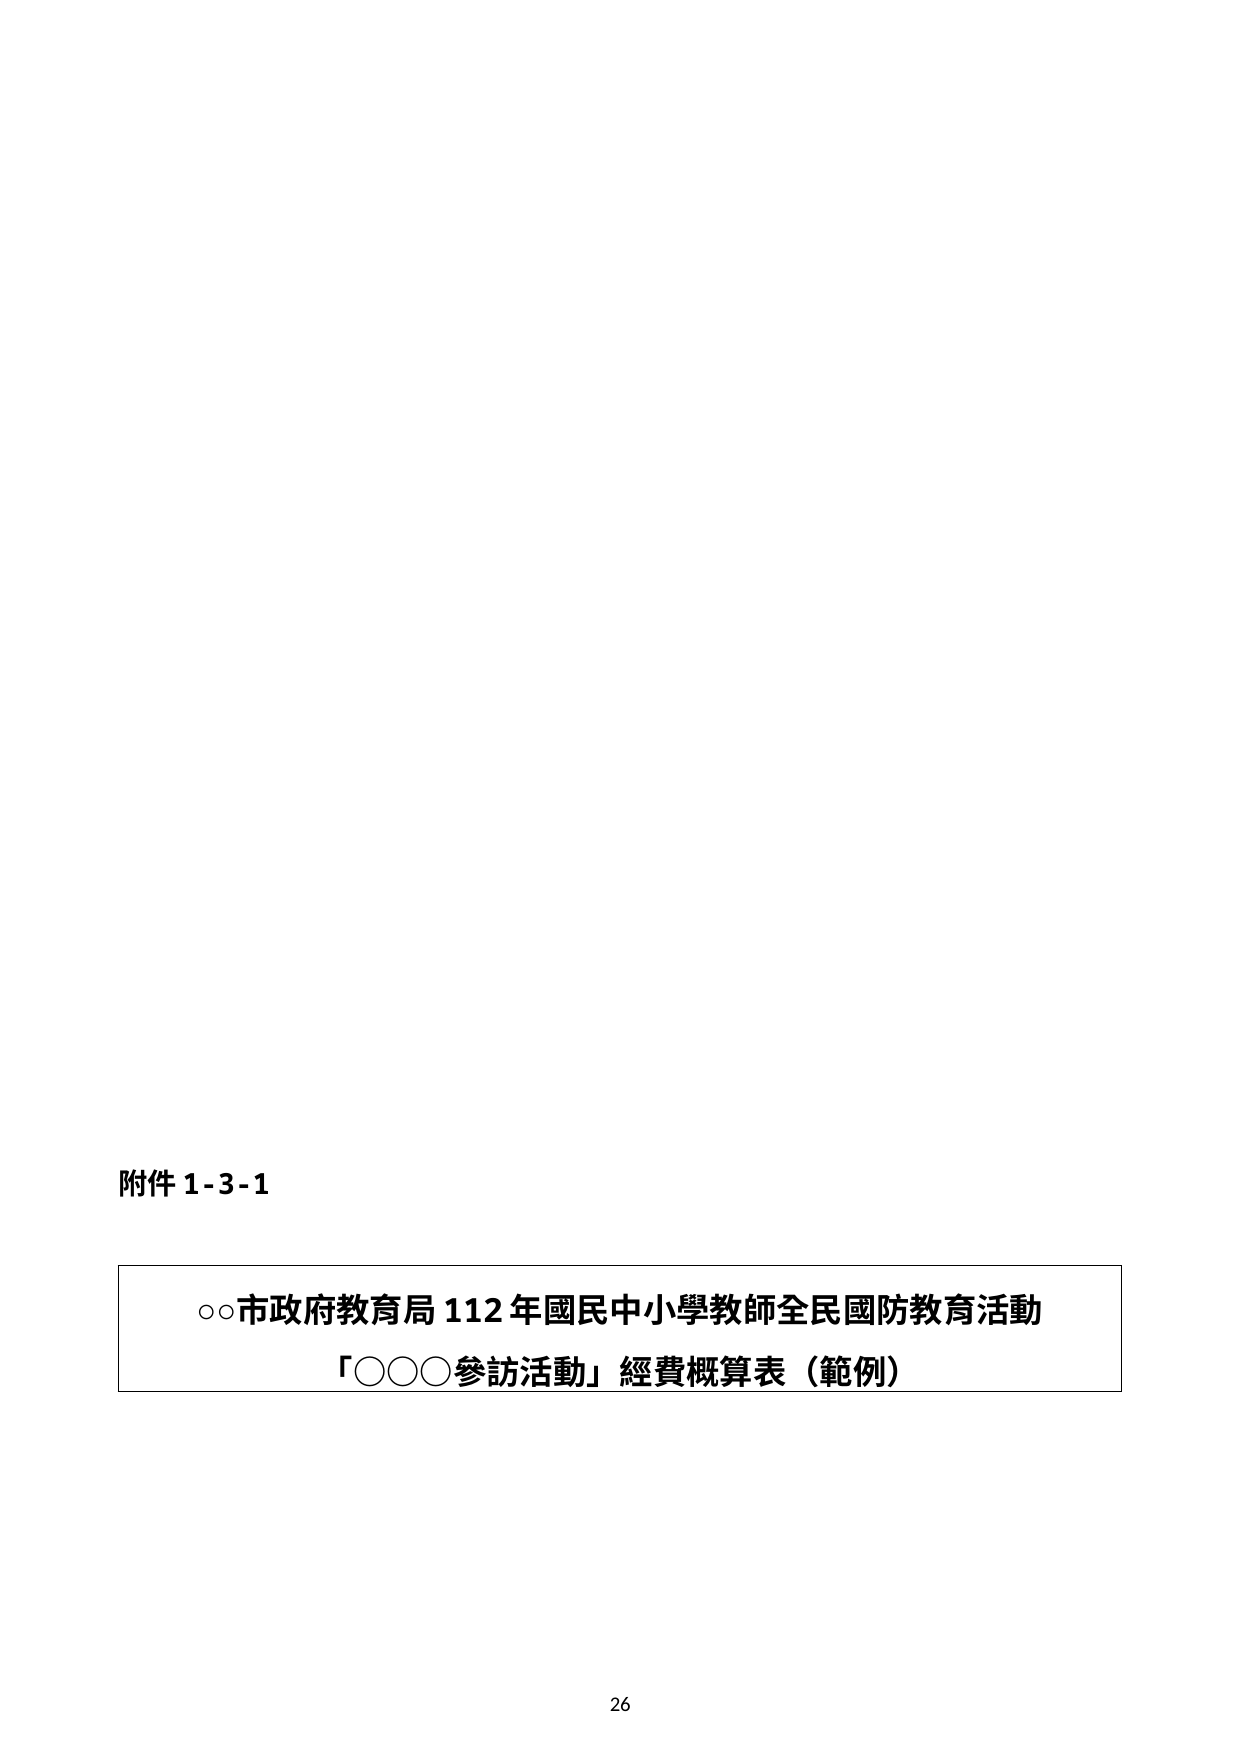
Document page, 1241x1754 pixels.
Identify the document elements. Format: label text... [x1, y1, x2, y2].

text 附件1-3-1 [118, 1140, 1122, 1202]
table_header ○○市政府教育局112年國民中小學教師全民國防教育活動 「○○○參訪活動」經費概算表（範例） [119, 1266, 1121, 1391]
